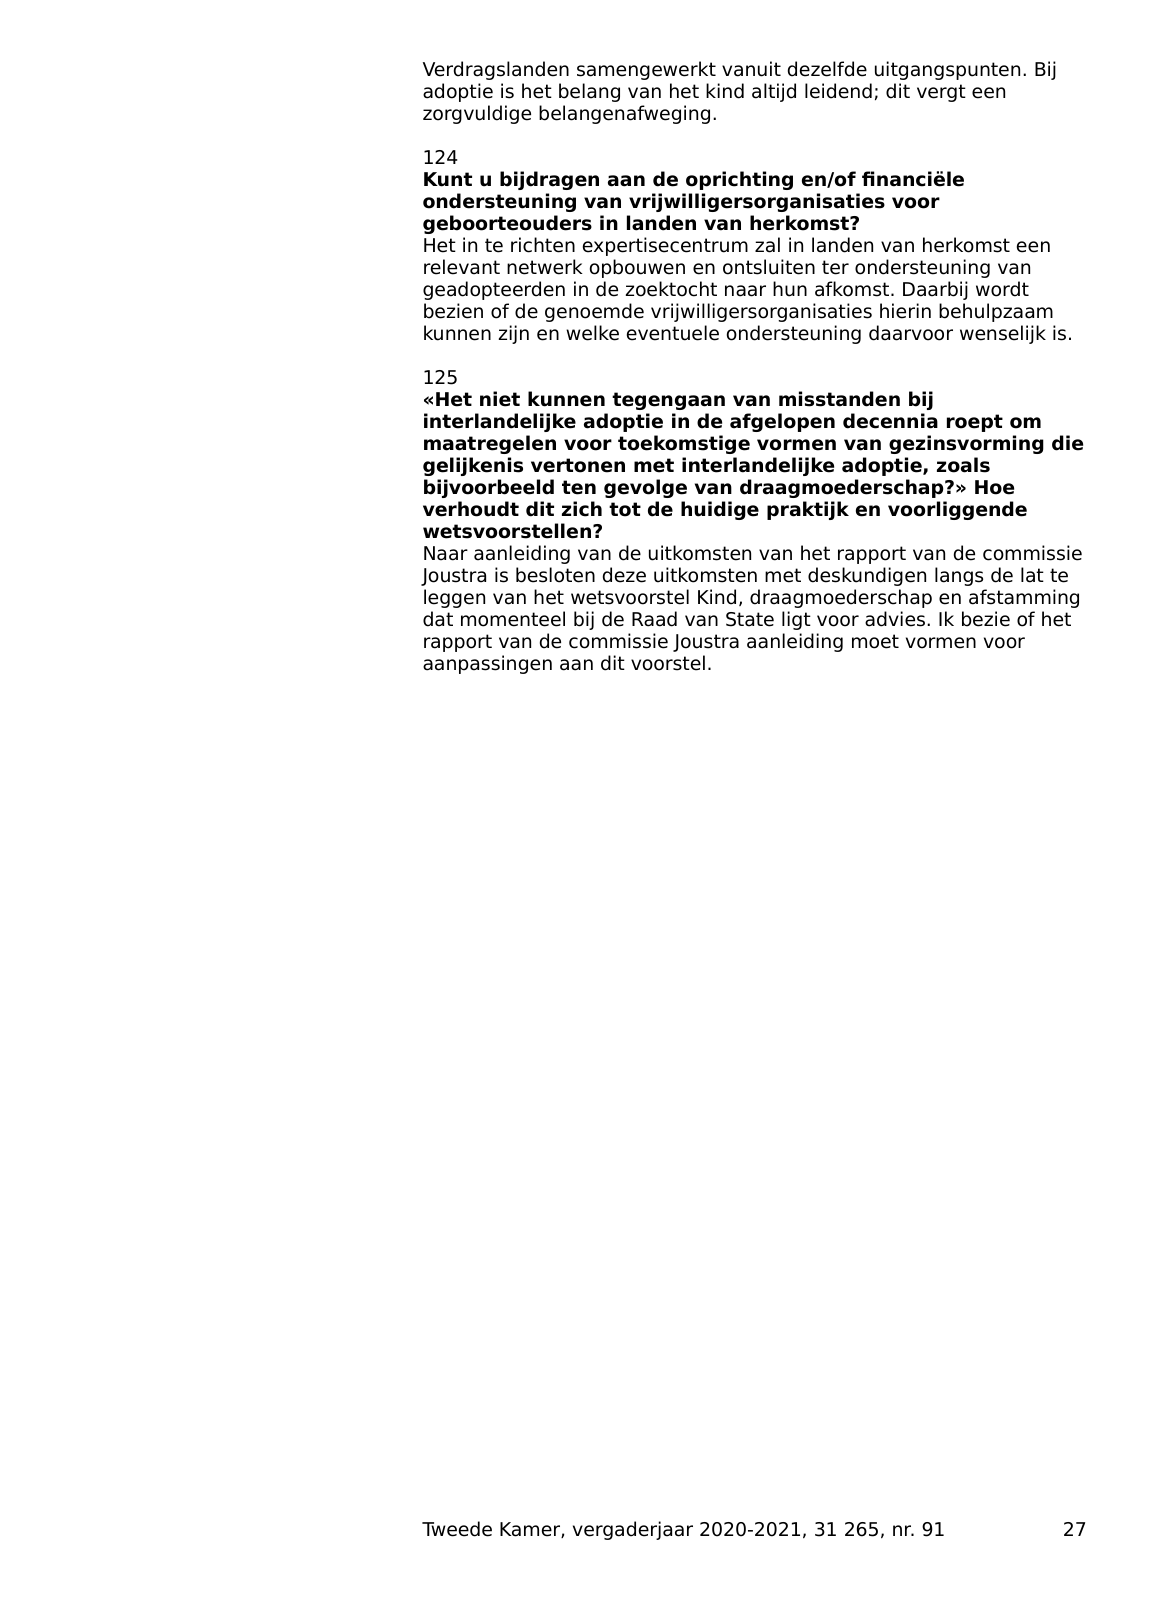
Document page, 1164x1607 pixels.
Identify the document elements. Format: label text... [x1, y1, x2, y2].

text Naar aanleiding van de uitkomsten van het rapport van de commissie Joustra is besloten deze uitkomsten met deskundigen langs de lat te leggen van het wetsvoorstel Kind, draagmoederschap en afstamming dat momenteel bij de Raad van State ligt voor advies. Ik bezie of het rapport van de commissie Joustra aanleiding moet vormen voor aanpassingen aan dit voorstel. [422, 543, 1087, 675]
text Het in te richten expertisecentrum zal in landen van herkomst een relevant netwerk opbouwen en ontsluiten ter ondersteuning van geadopteerden in de zoektocht naar hun afkomst. Daarbij wordt bezien of de genoemde vrijwilligersorganisaties hierin behulpzaam kunnen zijn en welke eventuele ondersteuning daarvoor wenselijk is. [422, 235, 1087, 345]
text Kunt u bijdragen aan de oprichting en/of financiële ondersteuning van vrijwilligersorganisaties voor geboorteouders in landen van herkomst? [422, 169, 1087, 235]
text Verdragslanden samengewerkt vanuit dezelfde uitgangspunten. Bij adoptie is het belang van het kind altijd leidend; dit vergt een zorgvuldige belangenafweging. [422, 59, 1087, 125]
text 125 [422, 367, 1087, 389]
text «Het niet kunnen tegengaan van misstanden bij interlandelijke adoptie in de afgelopen decennia roept om maatregelen voor toekomstige vormen van gezinsvorming die gelijkenis vertonen met interlandelijke adoptie, zoals bijvoorbeeld ten gevolge van draagmoederschap?» Hoe verhoudt dit zich tot de huidige praktijk en voorliggende wetsvoorstellen? [422, 389, 1087, 543]
text 124 [422, 147, 1087, 169]
